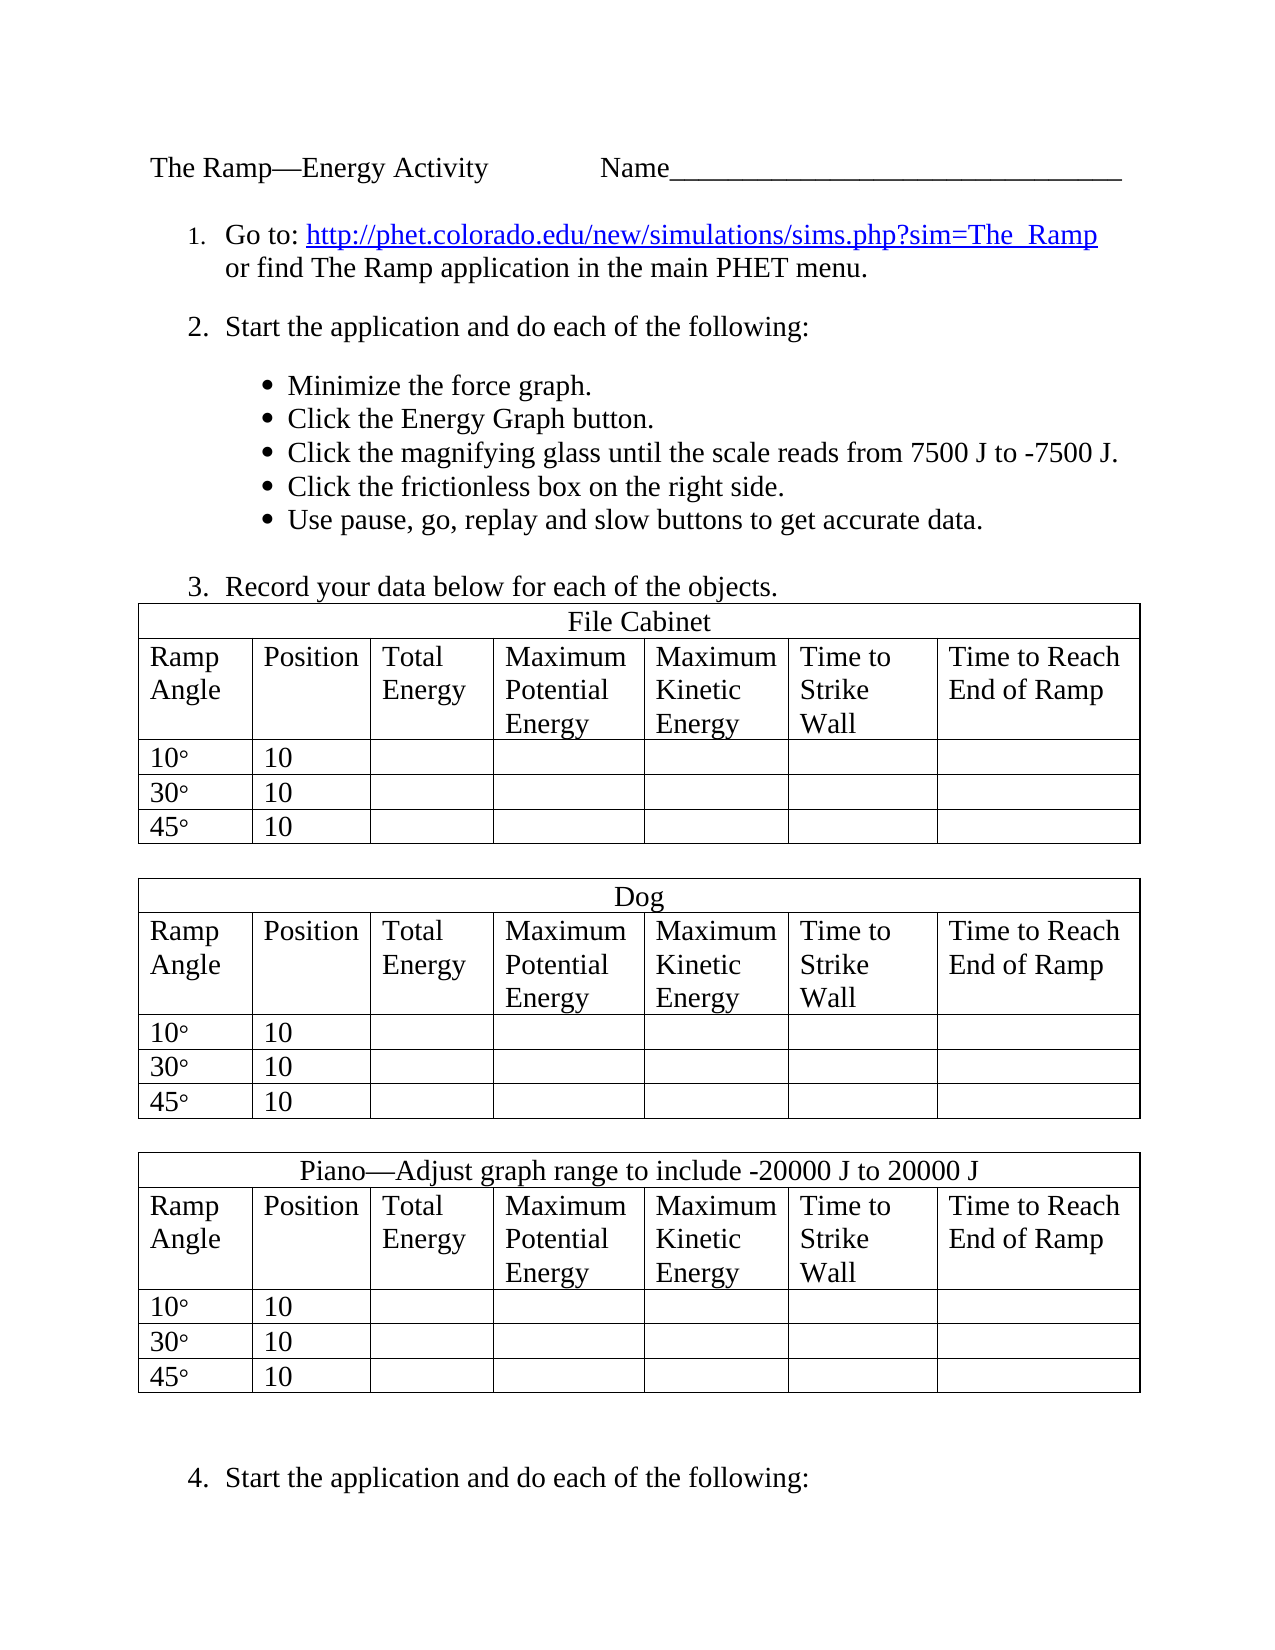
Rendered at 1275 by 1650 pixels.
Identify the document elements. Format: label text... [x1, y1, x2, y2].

table_cell Time to Strike Wall [789, 639, 937, 739]
table_cell [789, 810, 937, 843]
table_cell [645, 1290, 788, 1323]
list Click the Energy Graph button. [262, 401, 1125, 435]
table_cell 45° [139, 810, 252, 843]
table_cell Position [253, 913, 370, 1014]
table_cell [494, 1359, 644, 1392]
table_cell 10 [253, 810, 370, 843]
table_cell [371, 1290, 493, 1323]
table_cell [371, 775, 493, 808]
table_cell Total Energy [371, 639, 493, 739]
table_cell Ramp Angle [139, 1188, 252, 1288]
table_cell Maximum Potential Energy [494, 913, 644, 1014]
table_cell [938, 740, 1139, 774]
table_cell [938, 1050, 1139, 1083]
table_header Piano—Adjust graph range to include -20000 J to 20000 J [139, 1153, 1139, 1187]
table_cell 45° [139, 1359, 252, 1392]
table_cell [938, 775, 1139, 808]
table_cell [494, 1324, 644, 1358]
table_cell Time to Strike Wall [789, 1188, 937, 1288]
table_cell Ramp Angle [139, 639, 252, 739]
table_cell [494, 775, 644, 808]
table_cell Maximum Kinetic Energy [645, 1188, 788, 1288]
table_cell [938, 1324, 1139, 1358]
table_cell 10 [253, 1015, 370, 1048]
table_cell Time to Reach End of Ramp [938, 913, 1139, 1014]
table_cell [645, 1084, 788, 1118]
table_cell 10 [253, 775, 370, 808]
table_cell [789, 775, 937, 808]
table_cell [371, 810, 493, 843]
table_cell [371, 1050, 493, 1083]
table_cell [938, 1359, 1139, 1392]
table_cell [938, 1084, 1139, 1118]
table_cell Ramp Angle [139, 913, 252, 1014]
table_cell Time to Strike Wall [789, 913, 937, 1014]
table_cell [789, 1290, 937, 1323]
table_cell Time to Reach End of Ramp [938, 639, 1139, 739]
table_cell [494, 810, 644, 843]
table_cell Total Energy [371, 913, 493, 1014]
table_cell 10 [253, 1324, 370, 1358]
table_cell 10 [253, 1050, 370, 1083]
table_cell Maximum Kinetic Energy [645, 639, 788, 739]
table_cell 30° [139, 1050, 252, 1083]
table_cell 30° [139, 775, 252, 808]
table_cell 10 [253, 740, 370, 774]
table_cell 30° [139, 1324, 252, 1358]
table_cell [938, 1015, 1139, 1048]
list Record your data below for each of the objects. [187, 569, 1125, 603]
table_cell [789, 1359, 937, 1392]
table_cell [789, 1015, 937, 1048]
list Start the application and do each of the following: [187, 309, 1125, 343]
table_cell [494, 1290, 644, 1323]
table_cell 10° [139, 1015, 252, 1048]
table_header Dog [139, 879, 1139, 912]
list Click the frictionless box on the right side. [262, 469, 1125, 502]
table_cell 45° [139, 1084, 252, 1118]
table_cell [645, 1050, 788, 1083]
list Use pause, go, replay and slow buttons to get accurate data. [262, 502, 1125, 536]
table_cell Maximum Potential Energy [494, 1188, 644, 1288]
table_cell [371, 1015, 493, 1048]
table_cell [645, 1015, 788, 1048]
list Go to: http://phet.colorado.edu/new/simulations/sims.php?sim=The_Ramp or find The Ramp application in the main PHET menu. [187, 217, 1125, 284]
list Minimize the force graph. [262, 368, 1125, 401]
table_cell [371, 1359, 493, 1392]
table_header File Cabinet [139, 604, 1139, 638]
table_cell [645, 1359, 788, 1392]
table_cell [371, 740, 493, 774]
table_cell [371, 1084, 493, 1118]
table_cell 10 [253, 1359, 370, 1392]
table_cell [789, 1324, 937, 1358]
list Start the application and do each of the following: [187, 1460, 1125, 1494]
table_cell [371, 1324, 493, 1358]
table_cell [494, 1050, 644, 1083]
text The Ramp—Energy Activity Name_______________________________ [150, 150, 1125, 183]
table_cell [494, 740, 644, 774]
table_cell Position [253, 1188, 370, 1288]
table_cell [645, 740, 788, 774]
table_cell [645, 1324, 788, 1358]
table_cell [789, 740, 937, 774]
table_cell [789, 1050, 937, 1083]
table_cell 10° [139, 1290, 252, 1323]
table_cell [789, 1084, 937, 1118]
table_cell [494, 1084, 644, 1118]
table_cell 10 [253, 1290, 370, 1323]
table_cell [494, 1015, 644, 1048]
table_cell [938, 810, 1139, 843]
table_cell Maximum Potential Energy [494, 639, 644, 739]
table_cell [645, 775, 788, 808]
table_cell [645, 810, 788, 843]
table_cell [938, 1290, 1139, 1323]
table_cell 10 [253, 1084, 370, 1118]
table_cell Total Energy [371, 1188, 493, 1288]
table_cell Position [253, 639, 370, 739]
table_cell Time to Reach End of Ramp [938, 1188, 1139, 1288]
table_cell 10° [139, 740, 252, 774]
list Click the magnifying glass until the scale reads from 7500 J to -7500 J. [262, 435, 1125, 469]
table_cell Maximum Kinetic Energy [645, 913, 788, 1014]
